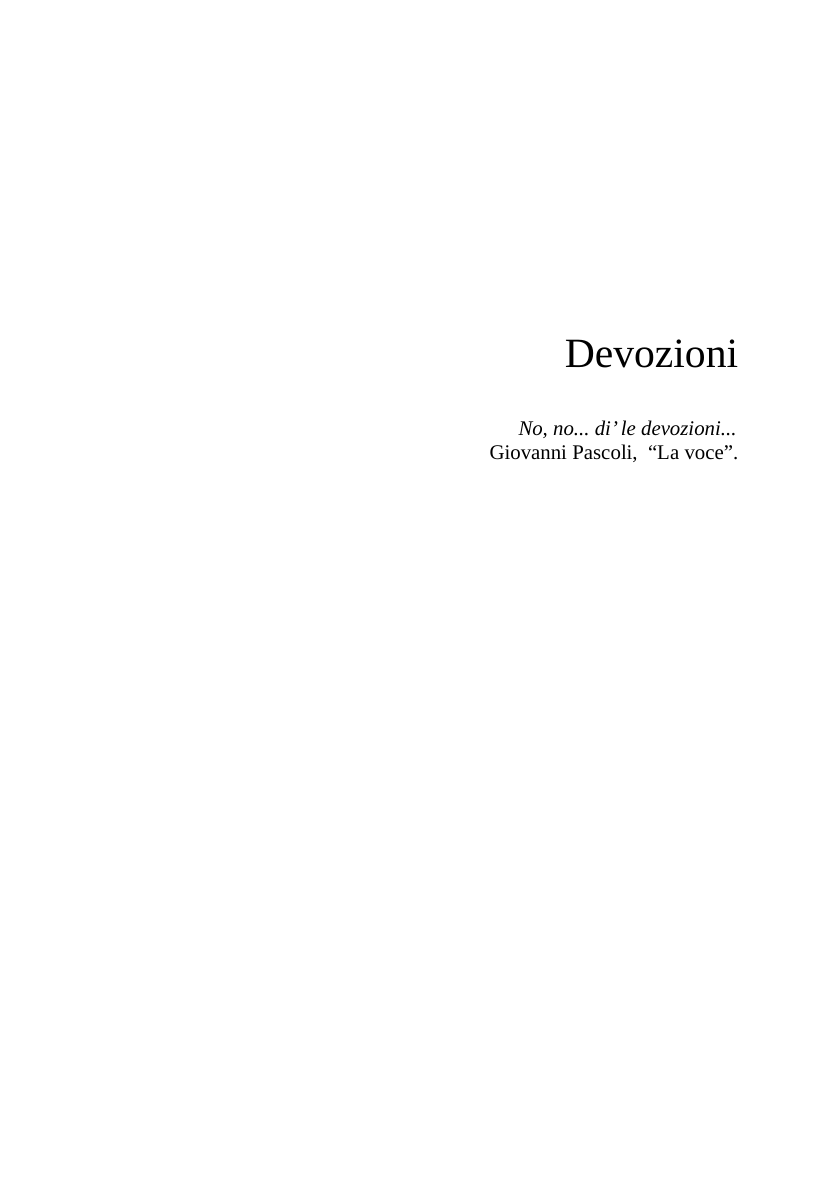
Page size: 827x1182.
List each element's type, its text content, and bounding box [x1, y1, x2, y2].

text Giovanni Pascoli, “La voce”. [112, 440, 738, 464]
text No, no... di’ le devozioni... [112, 416, 736, 440]
text Devozioni [112, 328, 738, 376]
